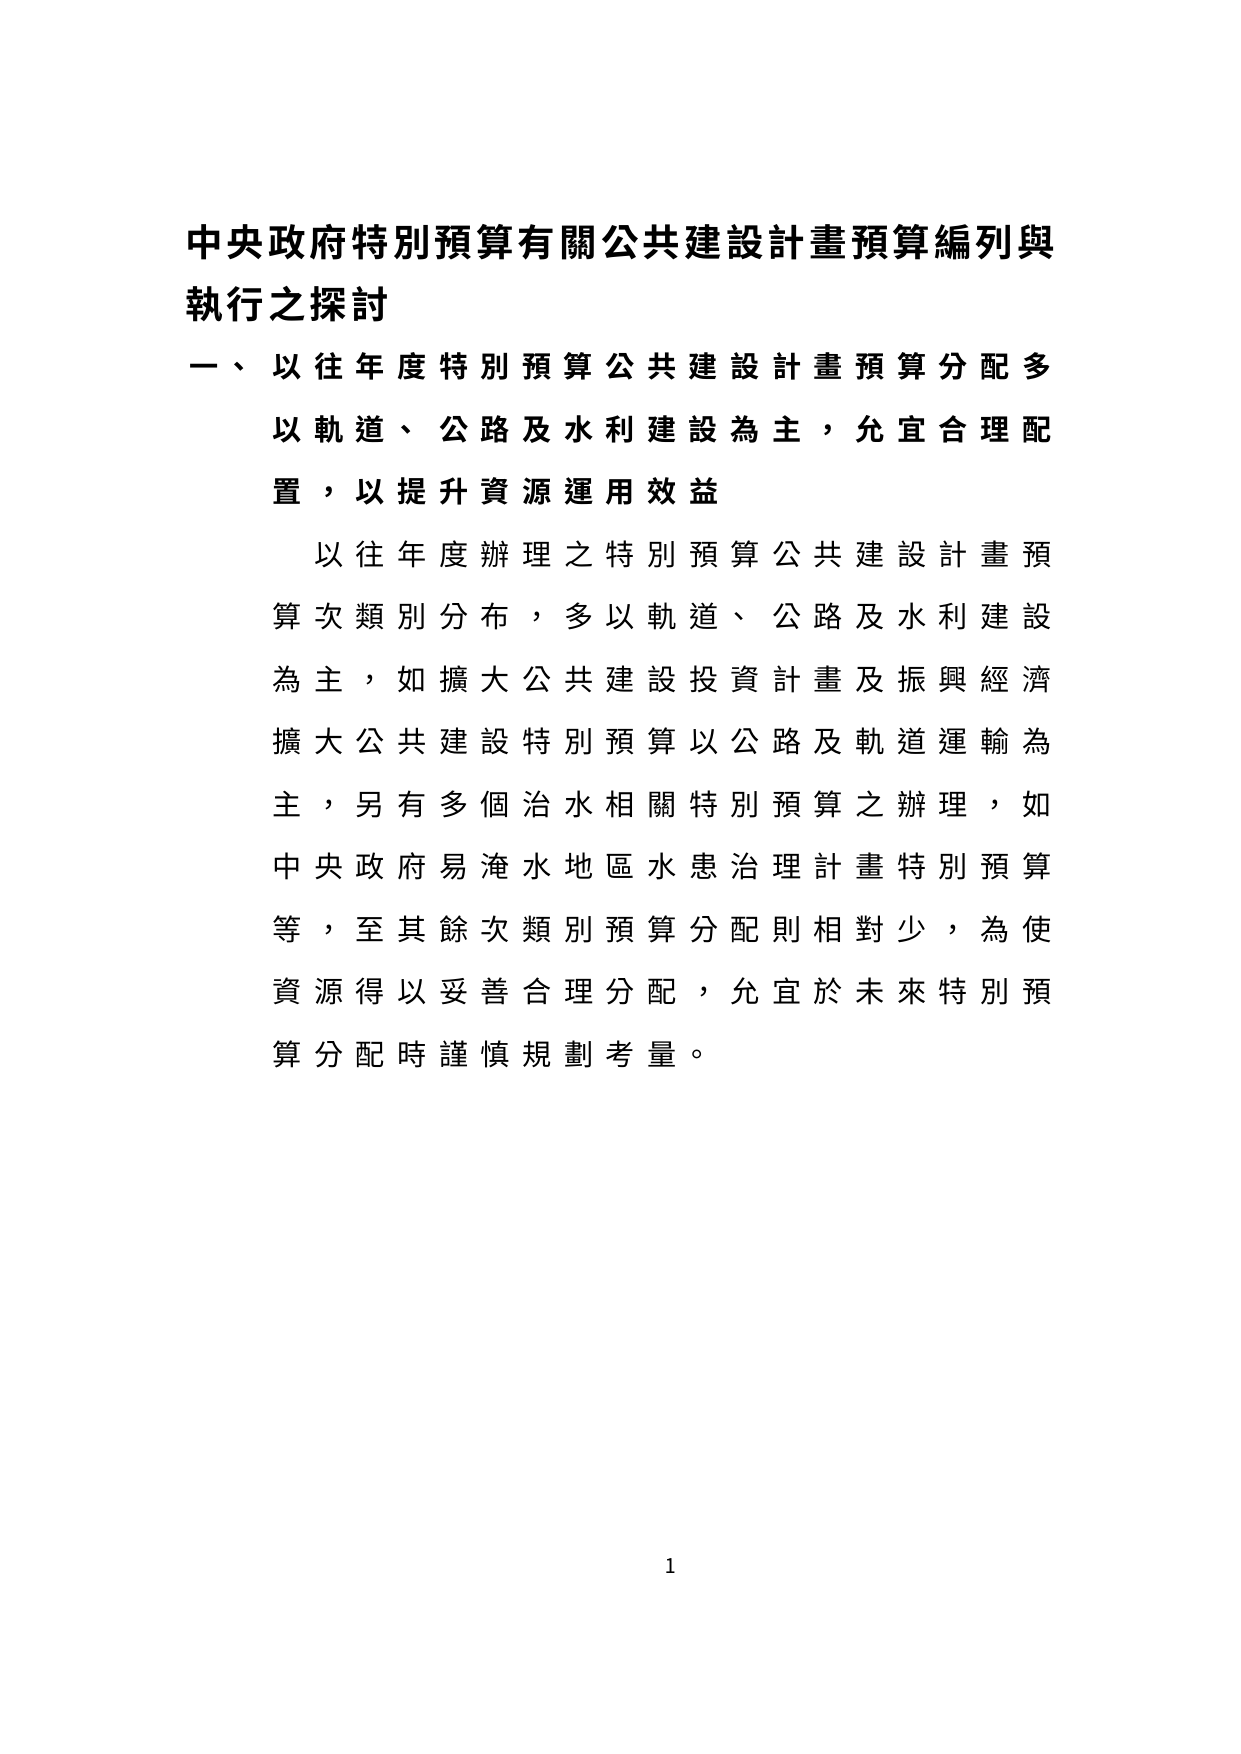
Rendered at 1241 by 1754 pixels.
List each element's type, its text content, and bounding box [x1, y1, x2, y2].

text 以往年度辦理之特別預算公共建設計畫預算次類別分布，多以軌道、公路及水利建設為主，如擴大公共建設投資計畫及振興經濟擴大公共建設特別預算以公路及軌道運輸為主，另有多個治水相關特別預算之辦理，如中央政府易淹水地區水患治理計畫特別預算等，至其餘次類別預算分配則相對少，為使資源得以妥善合理分配，允宜於未來特別預算分配時謹慎規劃考量。 [242, 511, 1058, 1073]
text 一、以往年度特別預算公共建設計畫預算分配多以軌道、公路及水利建設為主，允宜合理配置，以提升資源運用效益 [183, 323, 1058, 511]
text 中央政府特別預算有關公共建設計畫預算編列與執行之探討 [183, 198, 1058, 323]
